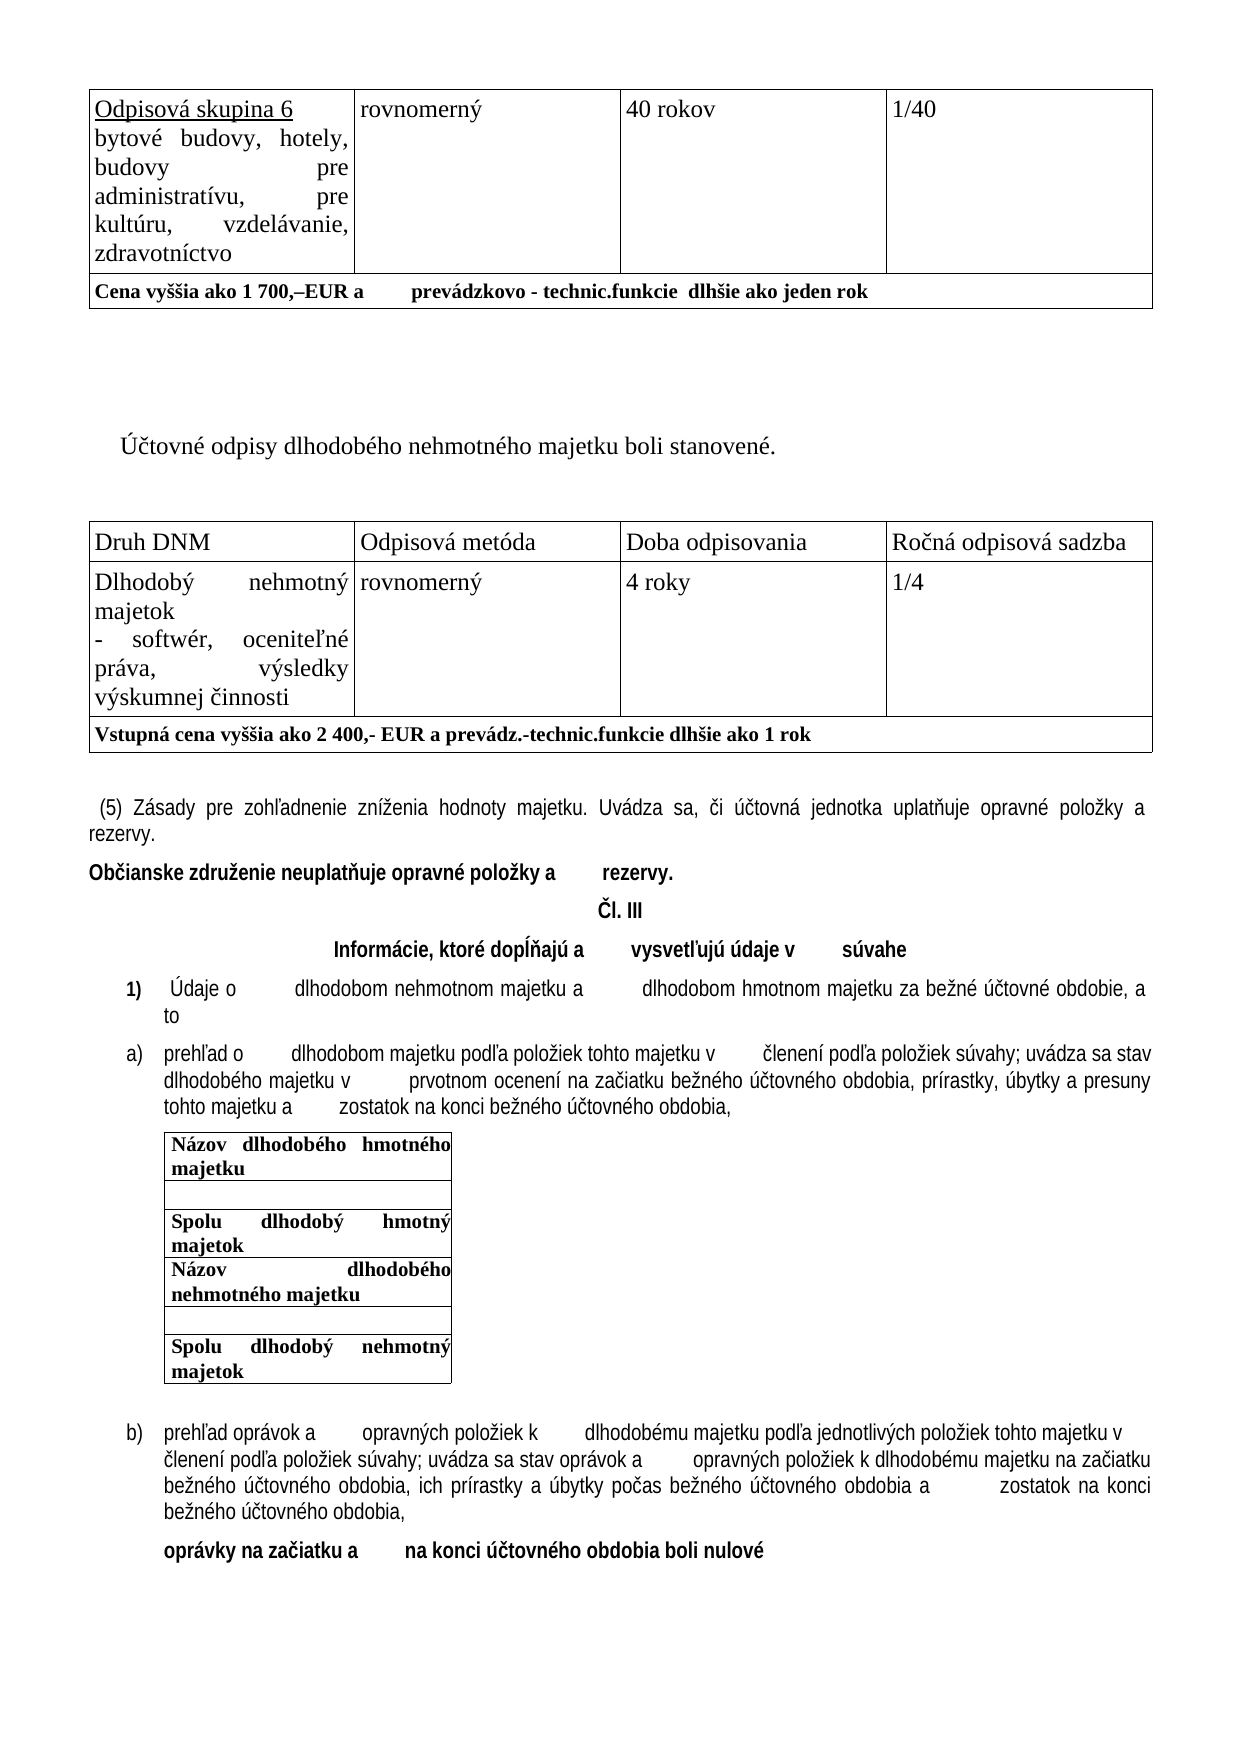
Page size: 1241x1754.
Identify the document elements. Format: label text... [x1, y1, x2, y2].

list prehľad oprávok a opravných položiek k dlhodobému majetku podľa jednotlivých položiek tohto majetku v členení podľa položiek súvahy; uvádza sa stav oprávok a opravných položiek k dlhodobému majetku na začiatku bežného účtovného obdobia, ich prírastky a úbytky počas bežného účtovného obdobia a zostatok na konci bežného účtovného obdobia, [126, 1419, 1152, 1524]
table_cell Odpisová skupina 6 bytové budovy, hotely, budovy pre administratívu, pre kultúru, vzdelávanie, zdravotníctvo [90, 90, 354, 273]
table_cell 1/40 [887, 90, 1152, 273]
table_cell Cena vyššia ako 1 700,–EUR a prevádzkovo - technic.funkcie dlhšie ako jeden rok [90, 274, 1152, 308]
list prehľad o dlhodobom majetku podľa položiek tohto majetku v členení podľa položiek súvahy; uvádza sa stav dlhodobého majetku v prvotnom ocenení na začiatku bežného účtovného obdobia, prírastky, úbytky a presuny tohto majetku a zostatok na konci bežného účtovného obdobia, [126, 1040, 1152, 1119]
table_cell [165, 1181, 451, 1209]
table_header Názov dlhodobého hmotného majetku [165, 1133, 451, 1180]
table_cell rovnomerný [355, 562, 620, 716]
table_cell 40 rokov [621, 90, 886, 273]
table_cell [165, 1307, 451, 1334]
table_cell Spolu dlhodobý nehmotný majetok [165, 1335, 451, 1383]
text Účtovné odpisy dlhodobého nehmotného majetku boli stanovené. [89, 431, 1152, 460]
table_cell 1/4 [887, 562, 1152, 716]
table_header Ročná odpisová sadzba [887, 522, 1152, 561]
text (5) Zásady pre zohľadnenie zníženia hodnoty majetku. Uvádza sa, či účtovná jednotka uplatňuje opravné položky a rezervy. [89, 793, 1152, 846]
text Občianske združenie neuplatňuje opravné položky a rezervy. [89, 859, 1152, 885]
table_cell Spolu dlhodobý hmotný majetok [165, 1210, 451, 1257]
table_header Druh DNM [90, 522, 354, 561]
table_cell 4 roky [621, 562, 886, 716]
table_cell Názov dlhodobého nehmotného majetku [165, 1258, 451, 1306]
table_header Odpisová metóda [355, 522, 620, 561]
table_cell Dlhodobý nehmotný majetok - softwér, oceniteľné práva, výsledky výskumnej činnosti [90, 562, 354, 716]
text oprávky na začiatku a na konci účtovného obdobia boli nulové [164, 1537, 1152, 1563]
text Informácie, ktoré dopĺňajú a vysvetľujú údaje v súvahe [89, 936, 1152, 963]
text Čl. III [89, 897, 1152, 924]
table_cell Vstupná cena vyššia ako 2 400,- EUR a prevádz.-technic.funkcie dlhšie ako 1 rok [90, 717, 1152, 752]
list Údaje o dlhodobom nehmotnom majetku a dlhodobom hmotnom majetku za bežné účtovné obdobie, a to [126, 975, 1152, 1028]
table_cell rovnomerný [355, 90, 620, 273]
table_header Doba odpisovania [621, 522, 886, 561]
